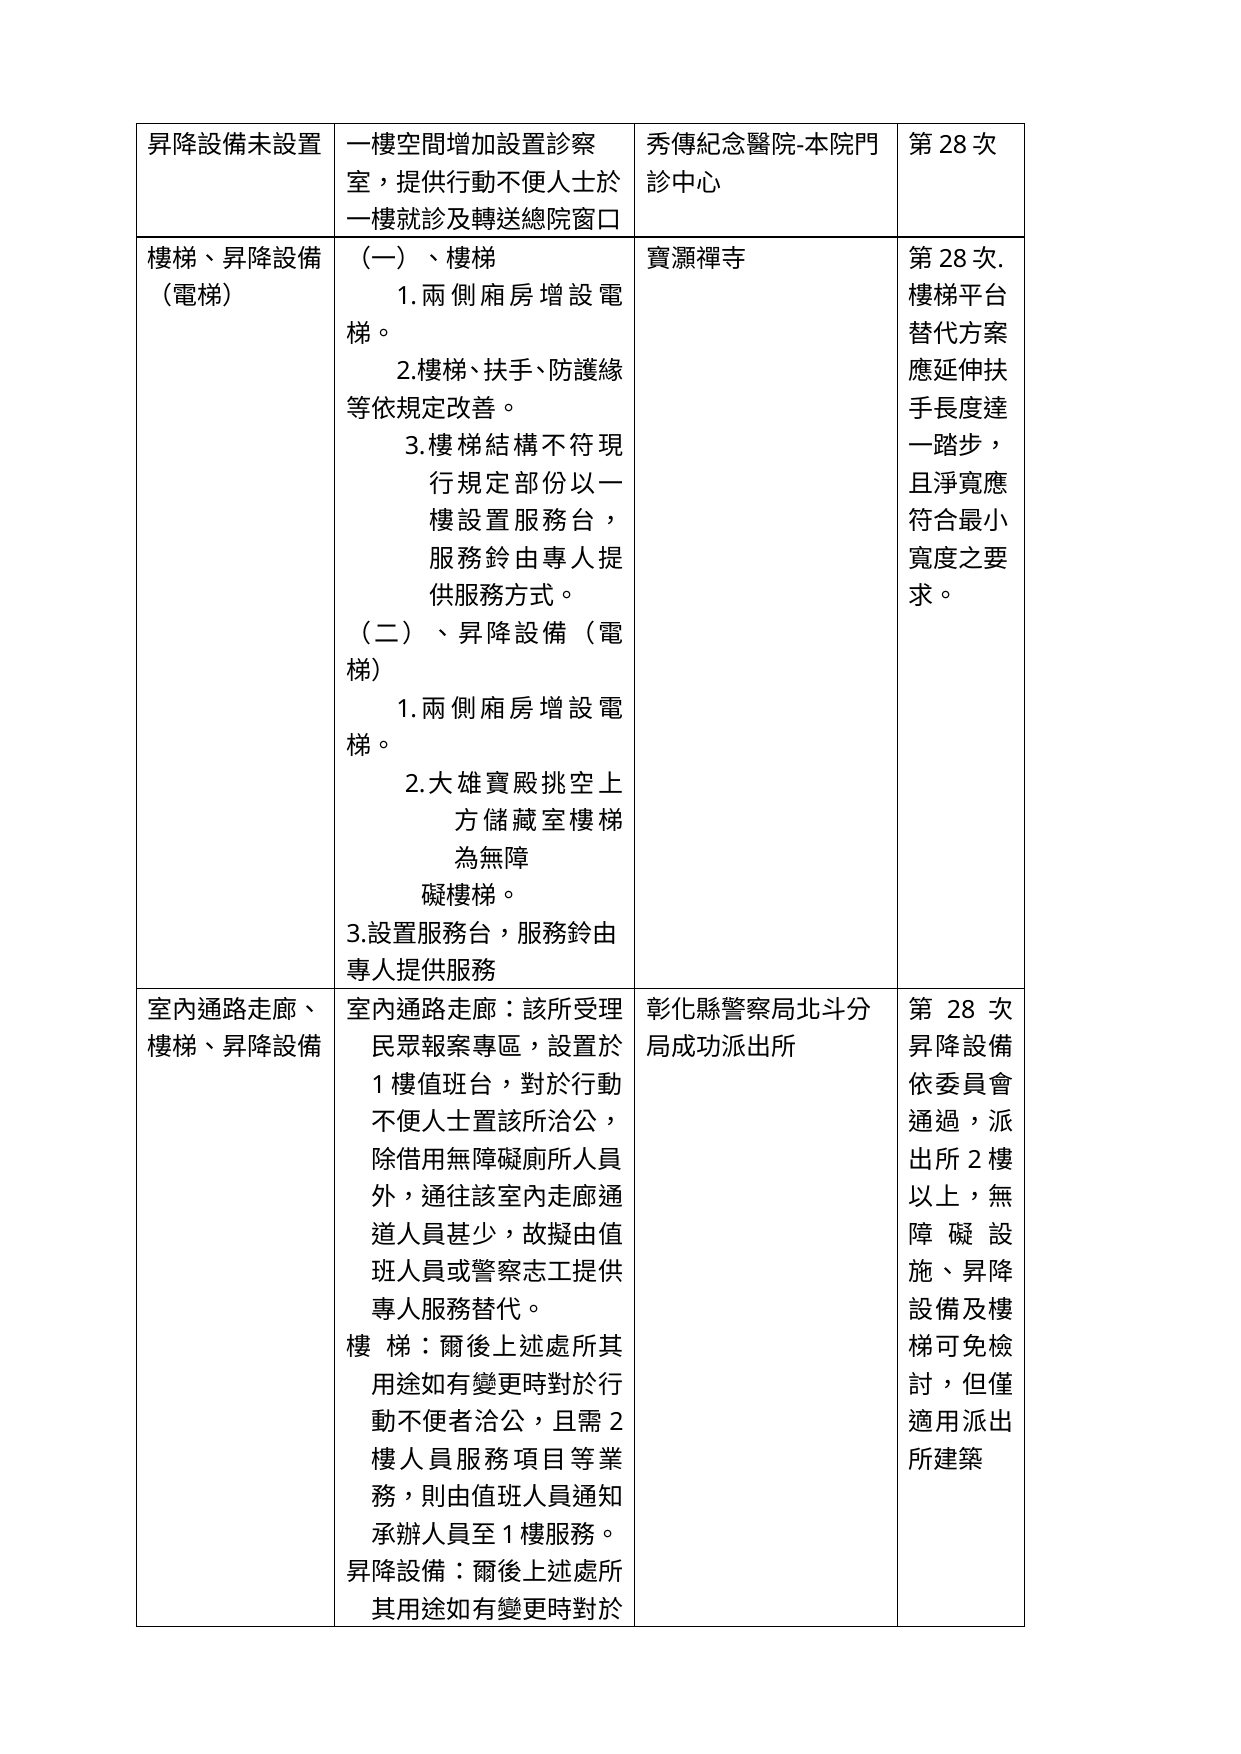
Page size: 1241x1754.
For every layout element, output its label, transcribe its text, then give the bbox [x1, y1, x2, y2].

table_cell 寶灝禪寺 [635, 238, 897, 987]
table_cell 一樓空間增加設置診察室，提供行動不便人士於一樓就診及轉送總院窗口 [335, 124, 634, 236]
table_cell 昇降設備未設置 [137, 124, 334, 236]
table_cell 第28次昇降設備依委員會通過，派出所2樓以上，無障礙設施、昇降設備及樓梯可免檢討，但僅適用派出所建築 [898, 989, 1024, 1626]
table_cell 室內通路走廊、樓梯、昇降設備 [137, 989, 334, 1626]
table_cell （一）、樓梯 1.兩側廂房增設電梯。 2.樓梯、扶手、防護緣等依規定改善。 3.樓梯結構不符現行規定部份以一樓設置服務台，服務鈴由專人提供服務方式。 （二）、昇降設備（電梯） 1.兩側廂房增設電梯。 2.大雄寶殿挑空上方儲藏室樓梯為無障 礙樓梯。 3.設置服務台，服務鈴由專人提供服務 [335, 238, 634, 987]
table_cell 第28次. 樓梯平台替代方案應延伸扶手長度達一踏步，且淨寬應符合最小寬度之要求。 [898, 238, 1024, 987]
table_cell 樓梯、昇降設備（電梯） [137, 238, 334, 987]
table_cell 第28次 [898, 124, 1024, 236]
table_cell 室內通路走廊：該所受理民眾報案專區，設置於1樓值班台，對於行動不便人士置該所洽公，除借用無障礙廁所人員外，通往該室內走廊通道人員甚少，故擬由值班人員或警察志工提供專人服務替代。 樓 梯：爾後上述處所其用途如有變更時對於行動不便者洽公，且需2樓人員服務項目等業務，則由值班人員通知承辦人員至1樓服務。 昇降設備：爾後上述處所其用途如有變更時對於 [335, 989, 634, 1626]
table_cell 秀傳紀念醫院-本院門診中心 [635, 124, 897, 236]
table_cell 彰化縣警察局北斗分局成功派出所 [635, 989, 897, 1626]
